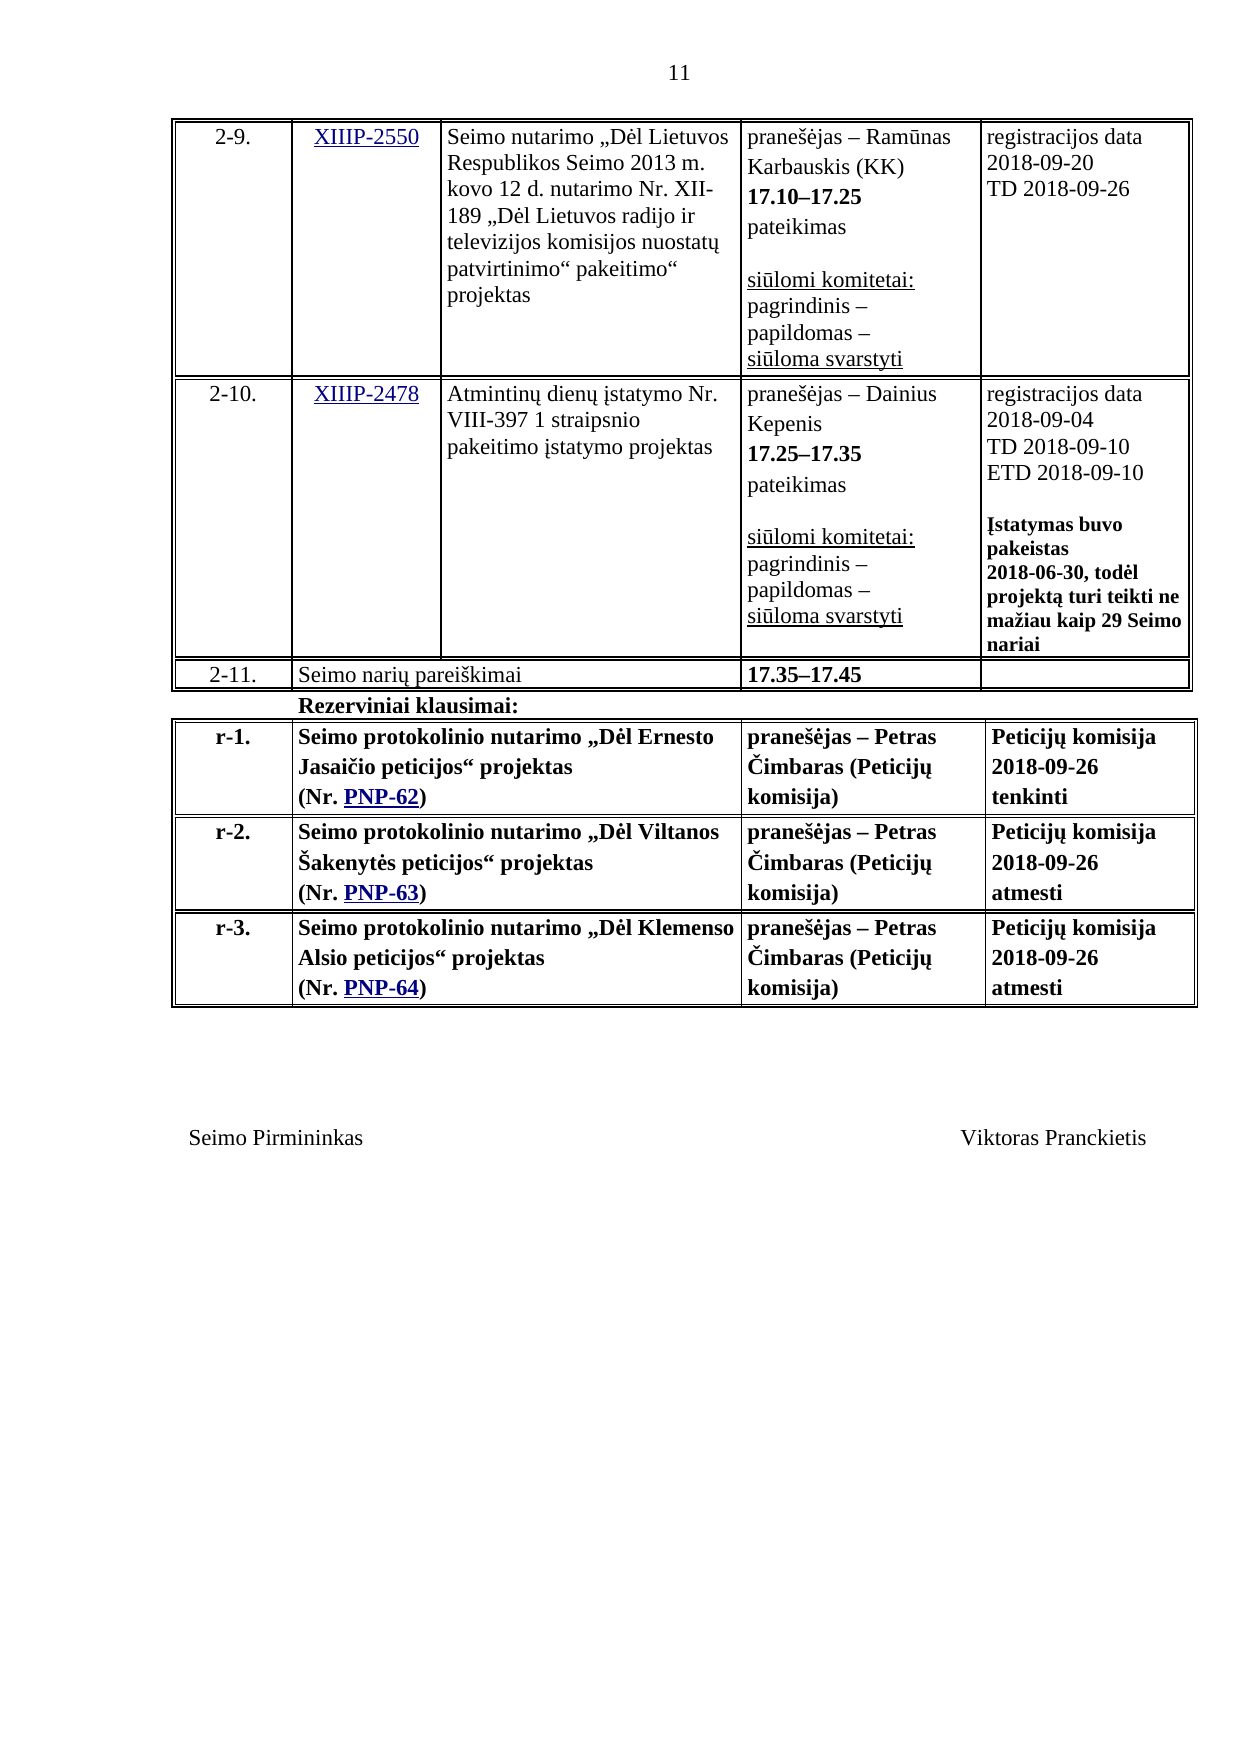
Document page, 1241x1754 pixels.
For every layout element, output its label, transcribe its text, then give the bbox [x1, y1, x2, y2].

table_cell r-3. [176, 914, 292, 1004]
table_cell pranešėjas – Petras Čimbaras (Peticijų komisija) [742, 818, 985, 909]
table_cell r-1. [176, 723, 292, 814]
table_cell Peticijų komisija 2018-09-26 atmesti [986, 914, 1194, 1004]
table_cell 2-10. [176, 380, 291, 656]
table_cell pranešėjas – Petras Čimbaras (Peticijų komisija) [742, 723, 985, 814]
table_cell [741, 692, 981, 718]
table_header [513, 1034, 885, 1161]
table_cell XIIIP-2550 [293, 123, 440, 375]
table_cell Seimo nutarimo „Dėl Lietuvos Respublikos Seimo 2013 m. kovo 12 d. nutarimo Nr. XII-189 „Dėl Lietuvos radijo ir televizijos komisijos nuostatų patvirtinimo“ pakeitimo“ projektas [442, 123, 740, 375]
table_cell pranešėjas – Dainius Kepenis 17.25–17.35 pateikimas siūlomi komitetai: pagrindinis – papildomas – siūloma svarstyti [742, 380, 980, 656]
table_cell 2-11. [176, 661, 291, 687]
table_cell Atmintinų dienų įstatymo Nr. VIII-397 1 straipsnio pakeitimo įstatymo projektas [442, 380, 740, 656]
table_cell Peticijų komisija 2018-09-26 tenkinti [986, 723, 1194, 814]
table_cell registracijos data 2018-09-04 TD 2018-09-10 ETD 2018-09-10 Įstatymas buvo pakeistas 2018-06-30, todėl projektą turi teikti ne mažiau kaip 29 Seimo nariai [982, 380, 1188, 656]
table_cell r-2. [176, 818, 292, 909]
table_cell [981, 692, 1191, 718]
table_cell Seimo protokolinio nutarimo „Dėl Ernesto Jasaičio peticijos“ projektas (Nr. PNP-62) [293, 723, 741, 814]
table_cell pranešėjas – Ramūnas Karbauskis (KK) 17.10–17.25 pateikimas siūlomi komitetai: pagrindinis – papildomas – siūloma svarstyti [742, 123, 980, 375]
table_cell 17.35–17.45 [742, 661, 980, 687]
table_header Seimo Pirmininkas [177, 1034, 512, 1161]
table_cell pranešėjas – Petras Čimbaras (Peticijų komisija) [742, 914, 985, 1004]
table_cell Rezerviniai klausimai: [292, 692, 741, 718]
table_cell registracijos data 2018-09-20 TD 2018-09-26 [982, 123, 1188, 375]
table_cell [1191, 687, 1196, 718]
table_cell 2-9. [176, 123, 291, 375]
table_cell Seimo protokolinio nutarimo „Dėl Viltanos Šakenytės peticijos“ projektas (Nr. PNP-63) [293, 818, 741, 909]
table_cell Seimo protokolinio nutarimo „Dėl Klemenso Alsio peticijos“ projektas (Nr. PNP-64) [293, 914, 741, 1004]
table_cell XIIIP-2478 [293, 380, 440, 656]
table_cell Peticijų komisija 2018-09-26 atmesti [986, 818, 1194, 909]
table_cell [982, 661, 1188, 687]
table_cell Seimo narių pareiškimai [293, 661, 740, 687]
table_header Viktoras Pranckietis [885, 1034, 1240, 1161]
table_cell [174, 692, 292, 718]
